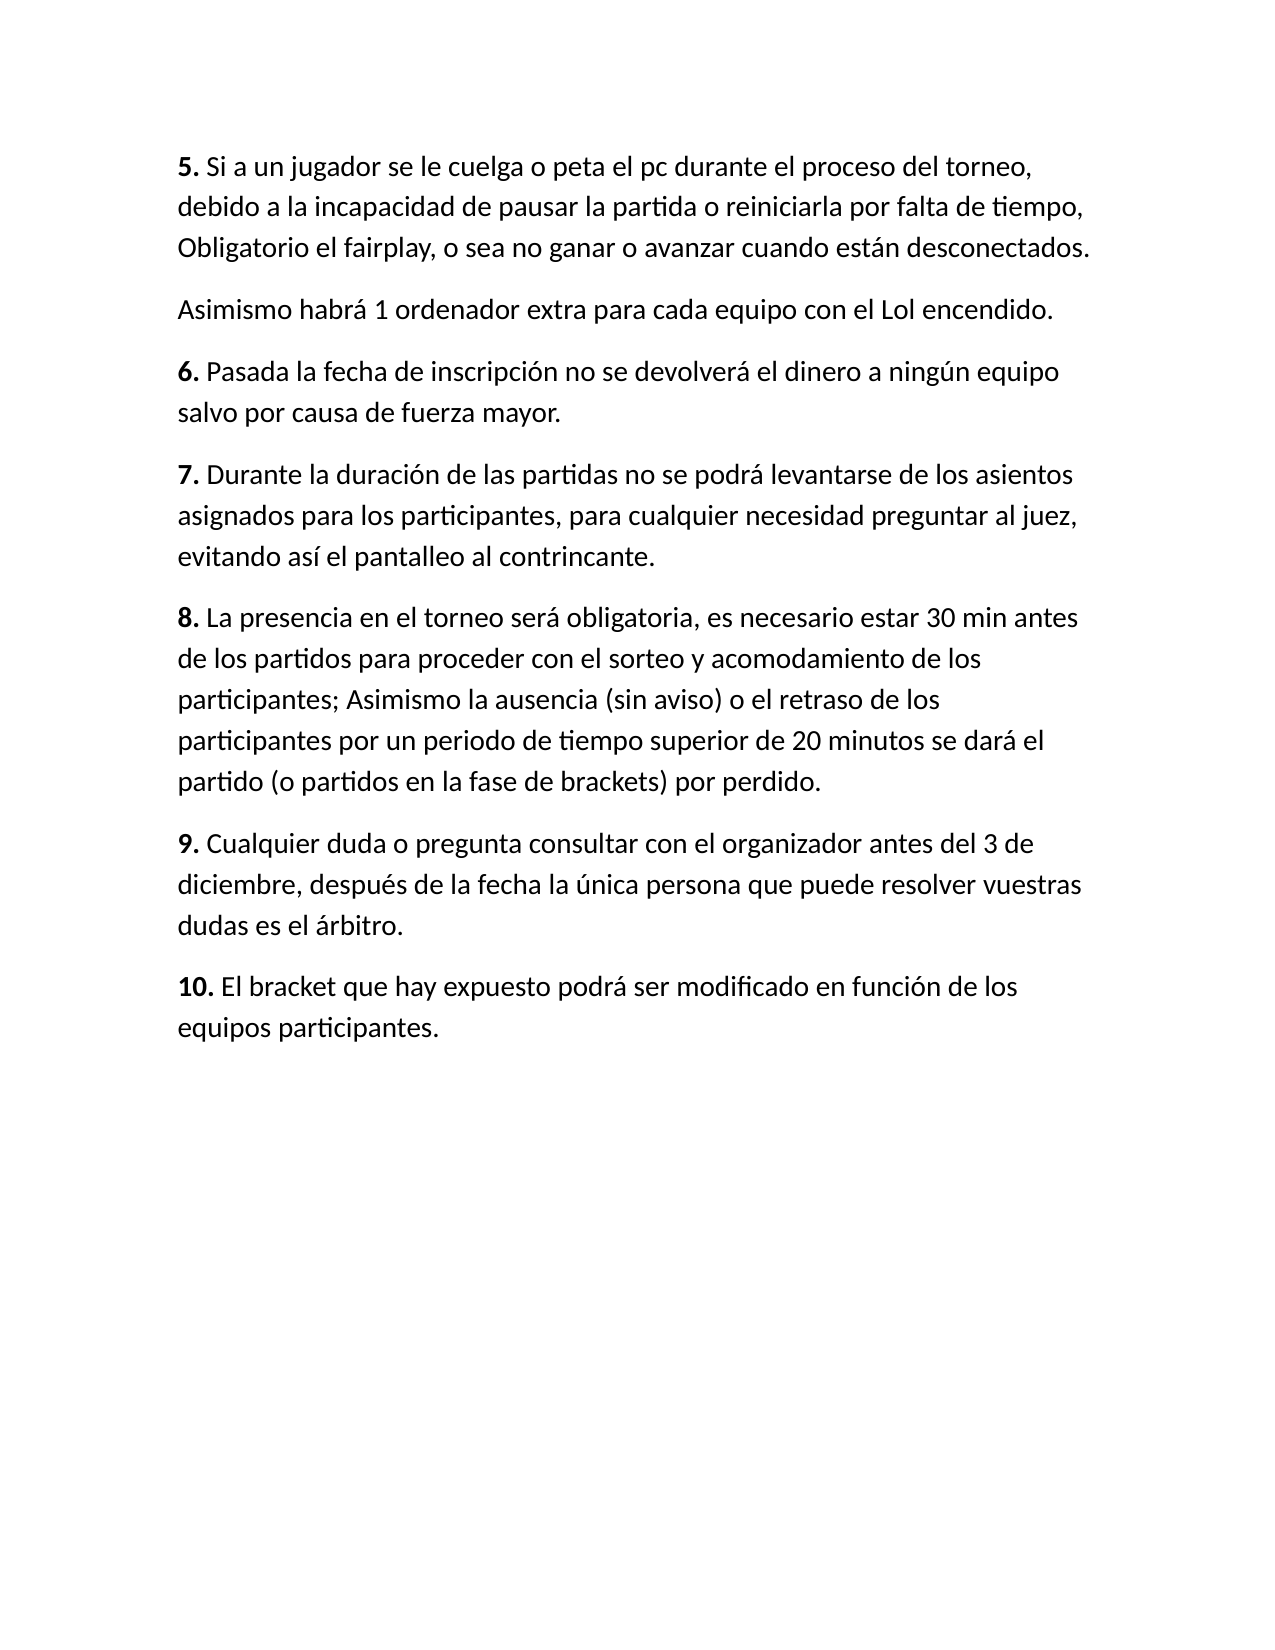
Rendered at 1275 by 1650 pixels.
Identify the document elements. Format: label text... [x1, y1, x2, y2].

text 5. Si a un jugador se le cuelga o peta el pc durante el proceso del torneo, debido a la incapacidad de pausar la partida o reiniciarla por falta de tiempo, Obligatorio el fairplay, o sea no ganar o avanzar cuando están desconectados. [177, 148, 1098, 265]
text Asimismo habrá 1 ordenador extra para cada equipo con el Lol encendido. [177, 291, 1098, 327]
text 10. El bracket que hay expuesto podrá ser modificado en función de los equipos participantes. [177, 968, 1098, 1045]
text 7. Durante la duración de las partidas no se podrá levantarse de los asientos asignados para los participantes, para cualquier necesidad preguntar al juez, evitando así el pantalleo al contrincante. [177, 456, 1098, 573]
text 6. Pasada la fecha de inscripción no se devolverá el dinero a ningún equipo salvo por causa de fuerza mayor. [177, 353, 1098, 429]
text 9. Cualquier duda o pregunta consultar con el organizador antes del 3 de diciembre, después de la fecha la única persona que puede resolver vuestras dudas es el árbitro. [177, 825, 1098, 942]
text 8. La presencia en el torneo será obligatoria, es necesario estar 30 min antes de los partidos para proceder con el sorteo y acomodamiento de los participantes; Asimismo la ausencia (sin aviso) o el retraso de los participantes por un periodo de tiempo superior de 20 minutos se dará el partido (o partidos en la fase de brackets) por perdido. [177, 599, 1098, 799]
